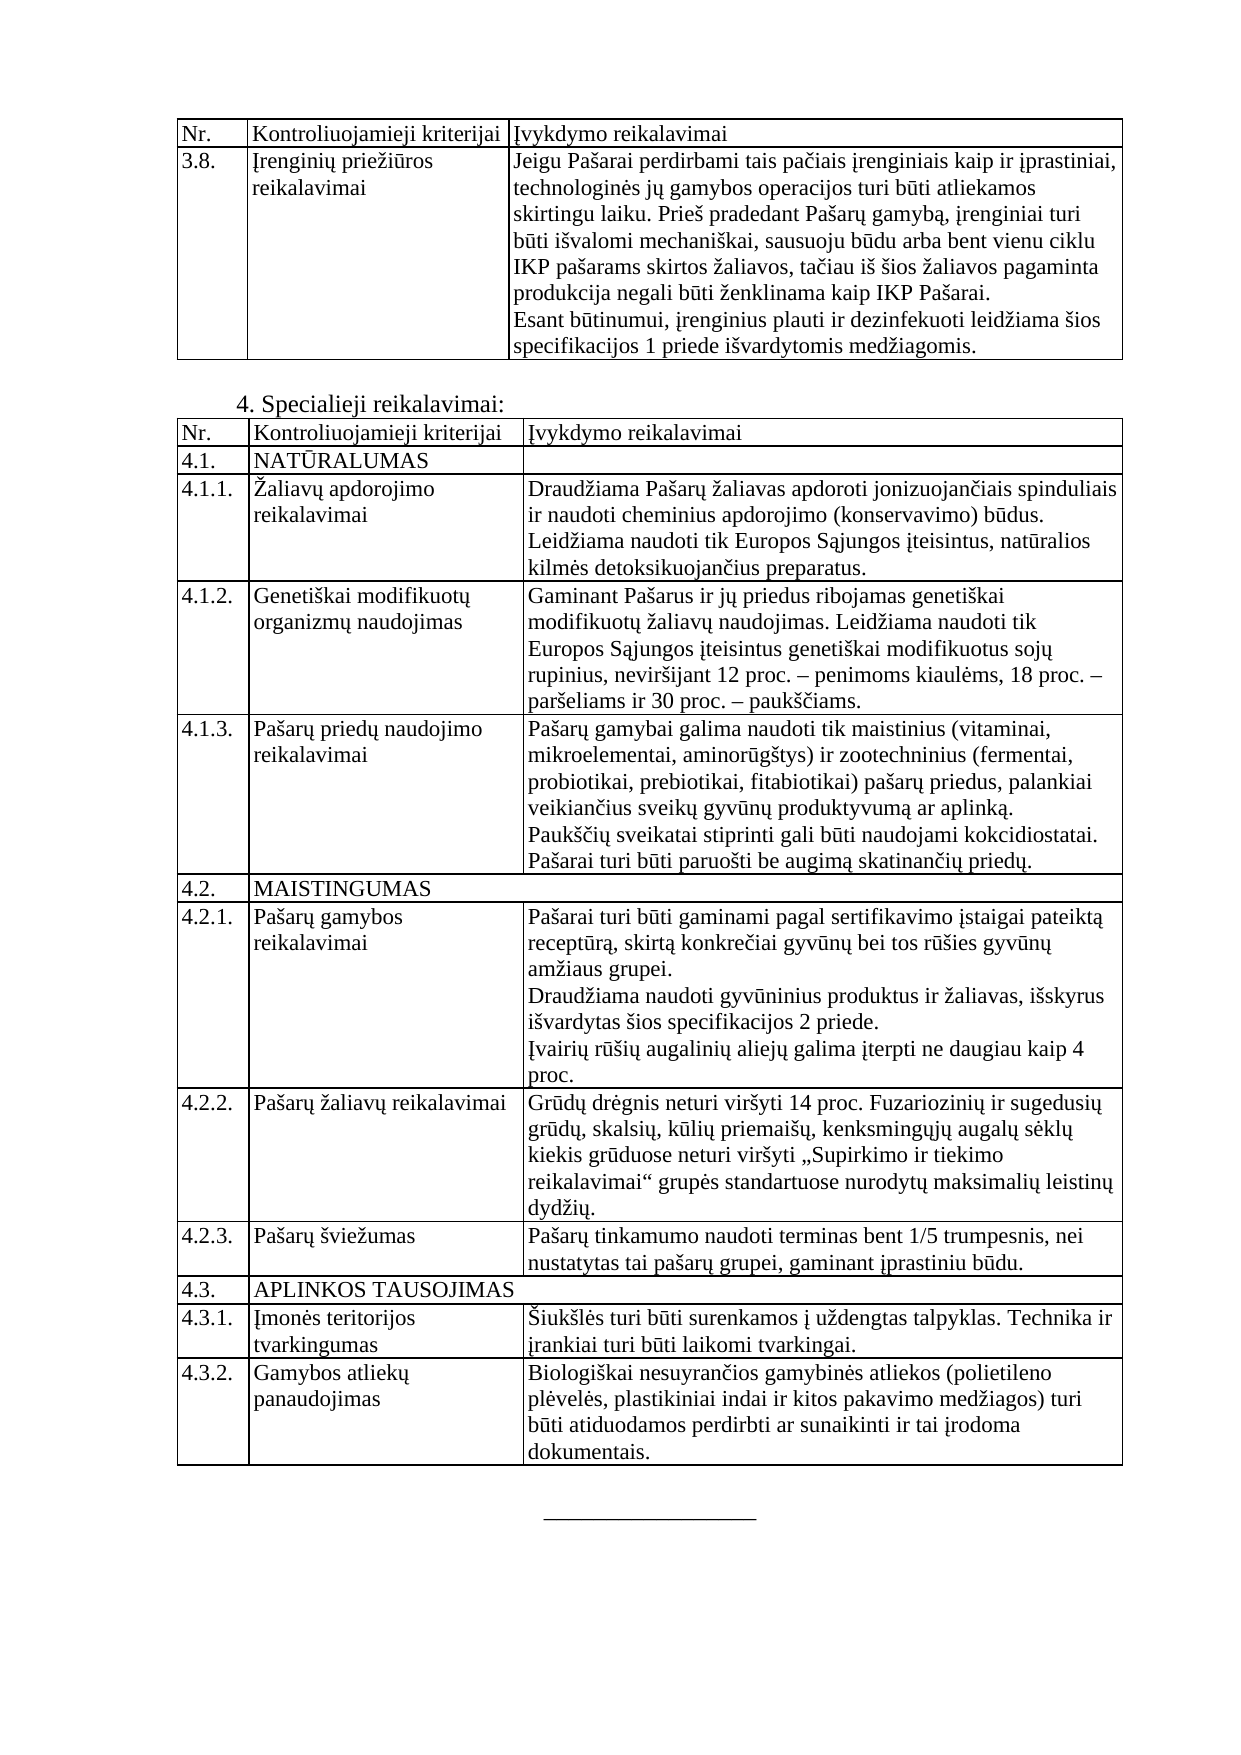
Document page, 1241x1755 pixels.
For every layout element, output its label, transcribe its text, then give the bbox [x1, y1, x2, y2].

table_cell Gamybos atliekų panaudojimas [250, 1359, 523, 1464]
table_cell 4.3.2. [178, 1359, 248, 1464]
table_cell 4.2.3. [178, 1222, 248, 1275]
table_cell Pašarų šviežumas [250, 1222, 523, 1275]
table_cell [1118, 447, 1122, 473]
table_cell 4.1.3. [178, 715, 248, 873]
table_cell 4.3.1. [178, 1305, 248, 1357]
table_cell 4.1.1. [178, 475, 248, 580]
table_cell 4.1.2. [178, 582, 248, 714]
table_cell Įrenginių priežiūros reikalavimai [248, 148, 508, 358]
table_cell Genetiškai modifikuotų organizmų naudojimas [250, 582, 523, 714]
text _________________ [177, 1494, 1122, 1523]
table_header Nr. [243, 120, 247, 146]
table_cell Pašarų gamybos reikalavimai [250, 903, 523, 1087]
table_cell 4.2.2. [178, 1089, 248, 1221]
table_cell 3.8. [178, 148, 247, 358]
table_cell Žaliavų apdorojimo reikalavimai [250, 475, 523, 580]
table_cell Pašarų žaliavų reikalavimai [250, 1089, 523, 1221]
text 4. Specialieji reikalavimai: [177, 389, 1122, 417]
table_cell 4.2.1. [178, 903, 248, 1087]
table_cell Pašarų priedų naudojimo reikalavimai [250, 715, 523, 873]
table_cell [524, 447, 528, 473]
